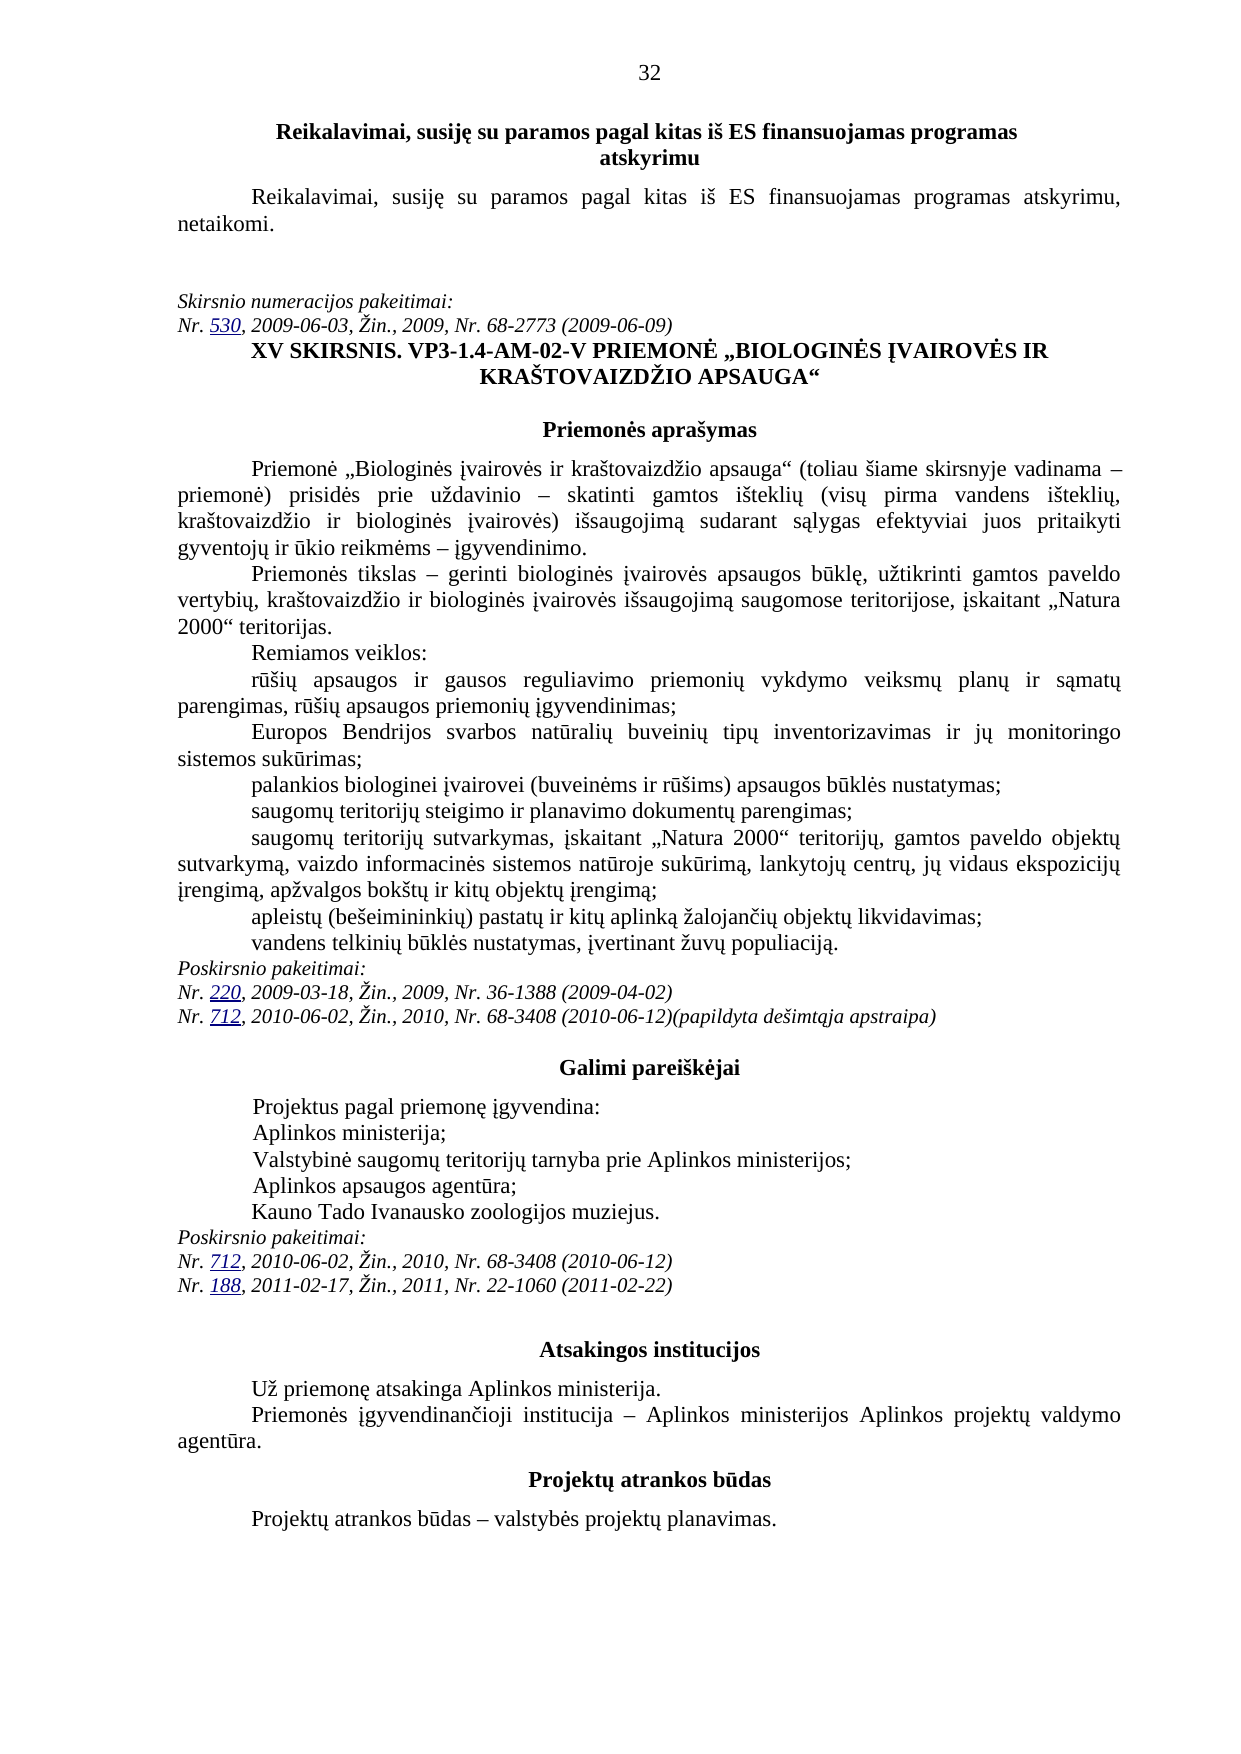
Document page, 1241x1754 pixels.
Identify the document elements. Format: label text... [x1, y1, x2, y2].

text Projektus pagal priemonę įgyvendina: [177, 1093, 1122, 1119]
text Už priemonę atsakinga Aplinkos ministerija. [177, 1374, 1122, 1401]
text Reikalavimai, susiję su paramos pagal kitas iš ES finansuojamas programas atskyrimu, netaikomi. [177, 183, 1122, 236]
text rūšių apsaugos ir gausos reguliavimo priemonių vykdymo veiksmų planų ir sąmatų parengimas, rūšių apsaugos priemonių įgyvendinimas; [177, 666, 1122, 718]
text Priemonės aprašymas [177, 416, 1122, 442]
text Nr. 712, 2010-06-02, Žin., 2010, Nr. 68-3408 (2010-06-12)(papildyta dešimtąja apstraipa) [177, 1004, 1122, 1028]
text vandens telkinių būklės nustatymas, įvertinant žuvų populiaciją. [177, 929, 1122, 956]
text saugomų teritorijų steigimo ir planavimo dokumentų parengimas; [177, 797, 1122, 824]
text saugomų teritorijų sutvarkymas, įskaitant „Natura 2000“ teritorijų, gamtos paveldo objektų sutvarkymą, vaizdo informacinės sistemos natūroje sukūrimą, lankytojų centrų, jų vidaus ekspozicijų įrengimą, apžvalgos bokštų ir kitų objektų įrengimą; [177, 824, 1122, 903]
text Projektų atrankos būdas – valstybės projektų planavimas. [177, 1505, 1122, 1531]
text apleistų (bešeimininkių) pastatų ir kitų aplinką žalojančių objektų likvidavimas; [177, 903, 1122, 929]
text Kauno Tado Ivanausko zoologijos muziejus. [177, 1198, 1122, 1225]
text Valstybinė saugomų teritorijų tarnyba prie Aplinkos ministerijos; [177, 1146, 1122, 1172]
text Projektų atrankos būdas [177, 1466, 1122, 1492]
text Priemonės įgyvendinančioji institucija – Aplinkos ministerijos Aplinkos projektų valdymo agentūra. [177, 1401, 1122, 1454]
text palankios biologinei įvairovei (buveinėms ir rūšims) apsaugos būklės nustatymas; [177, 771, 1122, 797]
text Priemonės tikslas – gerinti biologinės įvairovės apsaugos būklę, užtikrinti gamtos paveldo vertybių, kraštovaizdžio ir biologinės įvairovės išsaugojimą saugomose teritorijose, įskaitant „Natura 2000“ teritorijas. [177, 560, 1122, 639]
text Europos Bendrijos svarbos natūralių buveinių tipų inventorizavimas ir jų monitoringo sistemos sukūrimas; [177, 718, 1122, 771]
text Poskirsnio pakeitimai: [177, 956, 1122, 979]
text Nr. 530, 2009-06-03, Žin., 2009, Nr. 68-2773 (2009-06-09) [177, 313, 1122, 337]
text Aplinkos apsaugos agentūra; [177, 1172, 1122, 1198]
text Poskirsnio pakeitimai: [177, 1225, 1122, 1249]
text Aplinkos ministerija; [177, 1119, 1122, 1146]
text Nr. 712, 2010-06-02, Žin., 2010, Nr. 68-3408 (2010-06-12) [177, 1249, 1122, 1273]
subtitle XV sKIRSNIS. VP3-1.4-AM-02-V PRIEMONĖ „BIOLOGINĖS ĮVAIROVĖS IR KRAŠTOVAIZDŽIO APSAUGA“ [177, 337, 1122, 389]
text Reikalavimai, susiję su paramos pagal kitas iš ES finansuojamas programas atskyrimu [177, 118, 1122, 171]
text Skirsnio numeracijos pakeitimai: [177, 289, 1122, 313]
text Nr. 188, 2011-02-17, Žin., 2011, Nr. 22-1060 (2011-02-22) [177, 1273, 1122, 1297]
text Priemonė „Biologinės įvairovės ir kraštovaizdžio apsauga“ (toliau šiame skirsnyje vadinama – priemonė) prisidės prie uždavinio – skatinti gamtos išteklių (visų pirma vandens išteklių, kraštovaizdžio ir biologinės įvairovės) išsaugojimą sudarant sąlygas efektyviai juos pritaikyti gyventojų ir ūkio reikmėms – įgyvendinimo. [177, 455, 1122, 560]
text Remiamos veiklos: [177, 639, 1122, 666]
text Atsakingos institucijos [177, 1336, 1122, 1362]
text Nr. 220, 2009-03-18, Žin., 2009, Nr. 36-1388 (2009-04-02) [177, 979, 1122, 1004]
text Galimi pareiškėjai [177, 1054, 1122, 1080]
